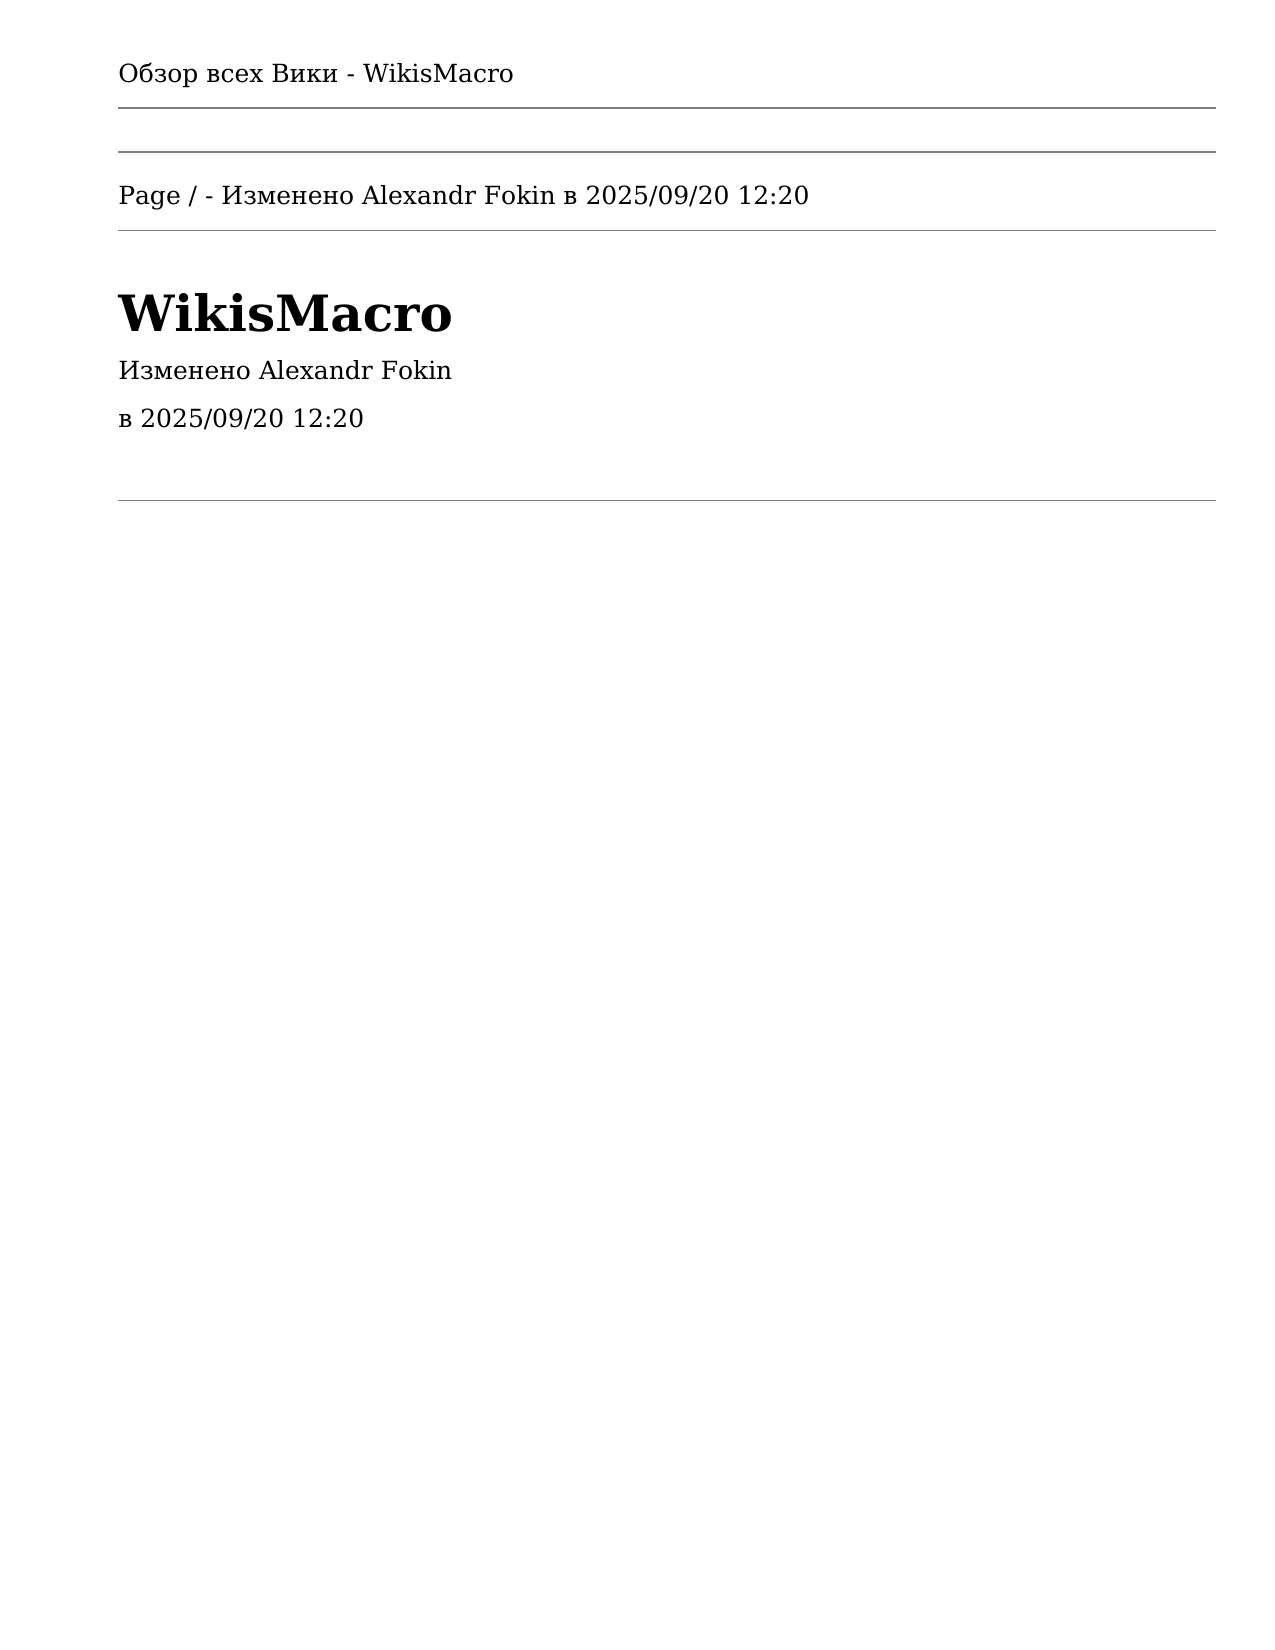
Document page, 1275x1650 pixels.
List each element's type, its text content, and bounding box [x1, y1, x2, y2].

text Изменено Alexandr Fokin [118, 356, 1216, 385]
text Обзор всех Вики - WikisMacro [118, 59, 1216, 88]
subtitle WikisMacro [118, 284, 1216, 343]
text Page / - Изменено Alexandr Fokin в 2025/09/20 12:20 [118, 182, 1216, 211]
text в 2025/09/20 12:20 [118, 404, 1216, 433]
